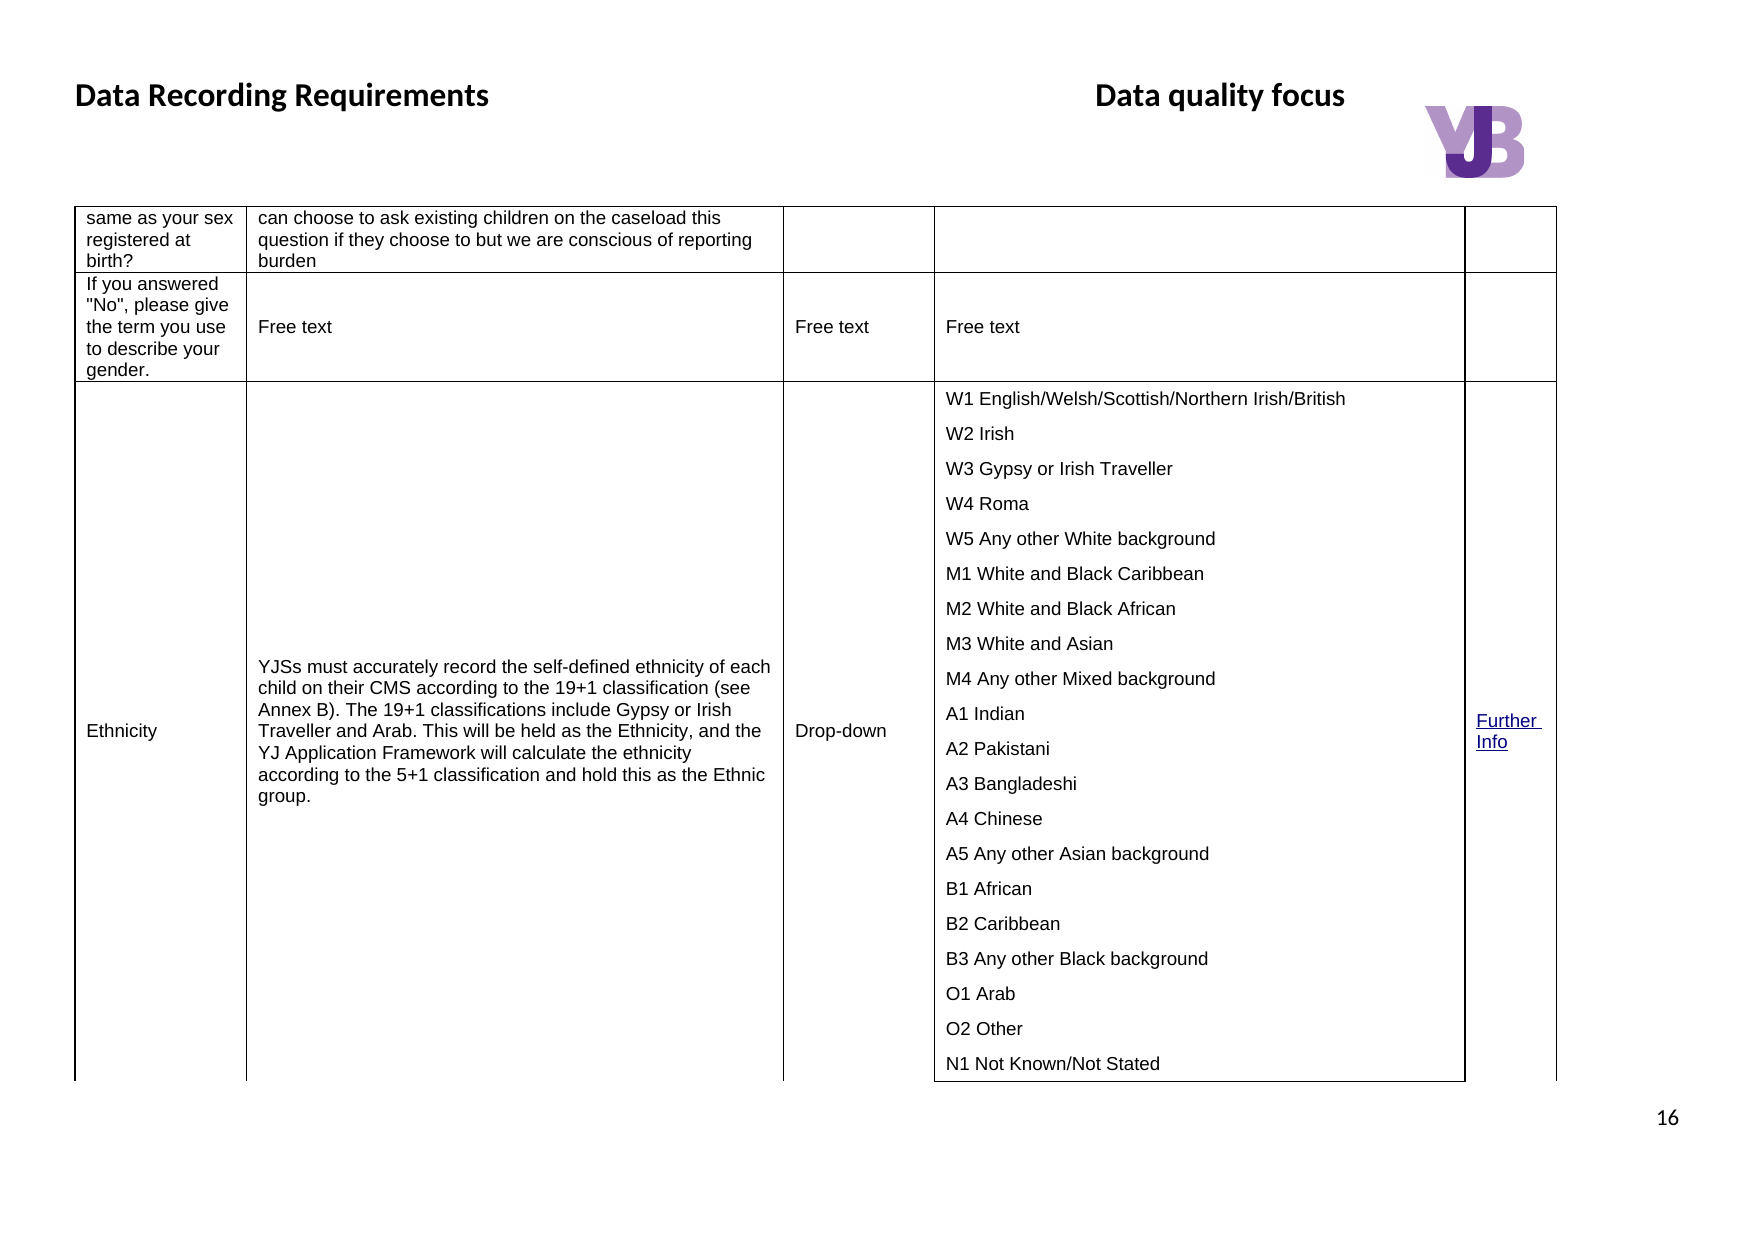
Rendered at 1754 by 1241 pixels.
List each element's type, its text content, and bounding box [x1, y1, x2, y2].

table_cell N1 Not Known/Not Stated [935, 1046, 1464, 1081]
table_cell Further Info [1466, 382, 1556, 1081]
table_cell B3 Any other Black background [935, 941, 1464, 976]
table_cell W1 English/Welsh/Scottish/Northern Irish/British [935, 382, 1464, 416]
table_cell [784, 207, 934, 272]
table_cell A4 Chinese [935, 801, 1464, 836]
table_cell A2 Pakistani [935, 731, 1464, 766]
table_cell M2 White and Black African [935, 591, 1464, 626]
table_cell W2 Irish [935, 416, 1464, 451]
table_cell O2 Other [935, 1011, 1464, 1046]
table_cell Free text [247, 273, 783, 381]
table_cell M3 White and Asian [935, 626, 1464, 661]
table_cell B1 African [935, 871, 1464, 906]
table_cell A5 Any other Asian background [935, 836, 1464, 871]
table_cell [1466, 273, 1556, 381]
table_cell If you answered "No", please give the term you use to describe your gender. [76, 273, 246, 381]
table_cell O1 Arab [935, 976, 1464, 1011]
table_cell A1 Indian [935, 696, 1464, 731]
table_cell Free text [784, 273, 934, 381]
table_cell [935, 207, 1464, 272]
table_cell B2 Caribbean [935, 906, 1464, 941]
table_cell same as your sex registered at birth? [76, 207, 246, 272]
table_cell W5 Any other White background [935, 521, 1464, 556]
table_cell W4 Roma [935, 486, 1464, 521]
table_cell Free text [935, 273, 1464, 381]
table_cell [1466, 207, 1556, 272]
table_cell M4 Any other Mixed background [935, 661, 1464, 696]
table_cell Ethnicity [76, 382, 246, 1081]
table_cell A3 Bangladeshi [935, 766, 1464, 801]
table_cell YJSs must accurately record the self-defined ethnicity of each child on their CMS according to the 19+1 classification (see Annex B). The 19+1 classifications include Gypsy or Irish Traveller and Arab. This will be held as the Ethnicity, and the YJ Application Framework will calculate the ethnicity according to the 5+1 classification and hold this as the Ethnic group. [247, 382, 783, 1081]
table_cell W3 Gypsy or Irish Traveller [935, 451, 1464, 486]
table_cell Drop-down [784, 382, 934, 1081]
table_cell M1 White and Black Caribbean [935, 556, 1464, 591]
table_cell can choose to ask existing children on the caseload this question if they choose to but we are conscious of reporting burden [247, 207, 783, 272]
